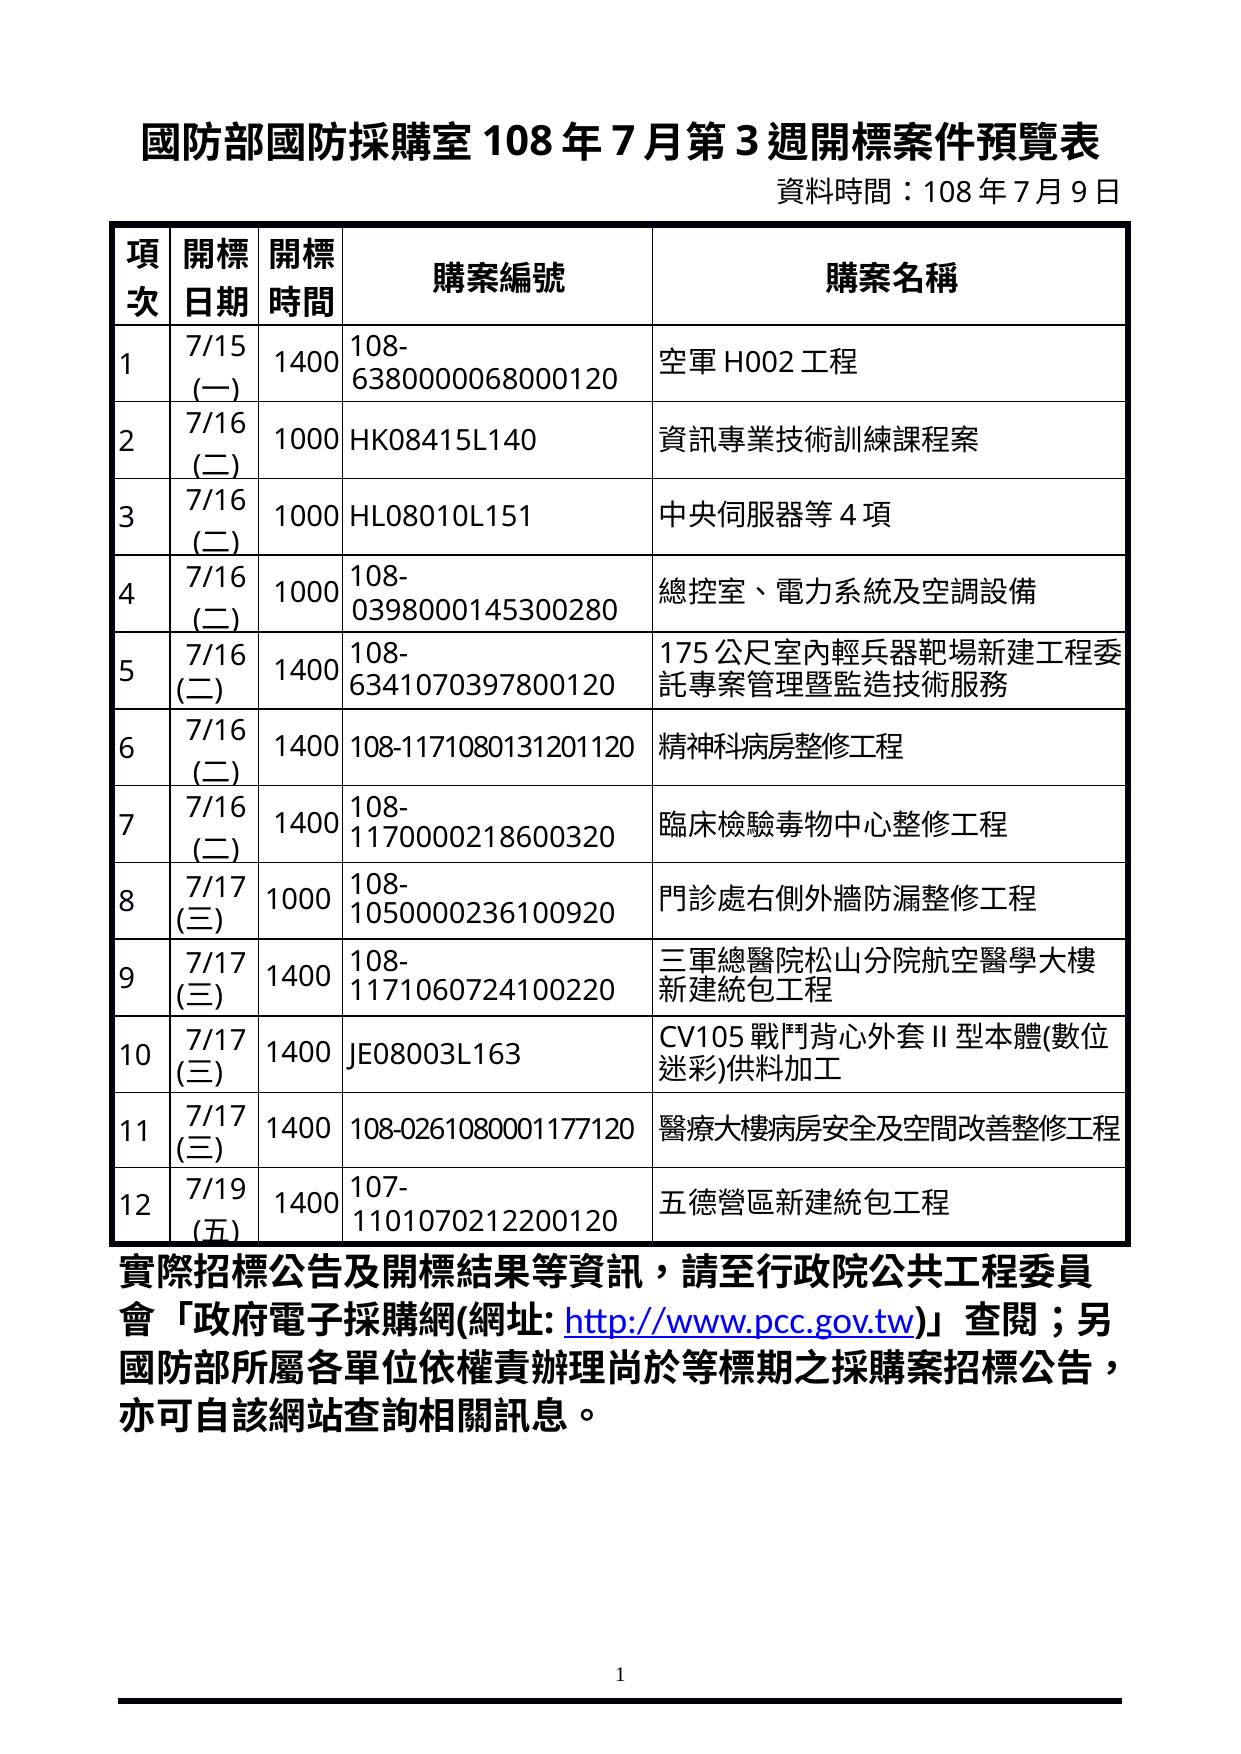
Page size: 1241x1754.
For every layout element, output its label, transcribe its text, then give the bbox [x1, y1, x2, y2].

table_cell [115, 326, 169, 401]
table_cell [115, 1017, 169, 1092]
table_cell 7/16 (二) [171, 479, 258, 554]
table_cell 1400 [259, 1093, 342, 1166]
table_cell 7/16 (二) [171, 402, 258, 477]
table_cell [115, 1168, 169, 1241]
table_cell [115, 633, 169, 708]
table_cell [115, 786, 169, 861]
table_cell 108-0261080001177120 [343, 1093, 652, 1166]
table_cell 空軍H002工程 [653, 326, 1125, 401]
table_cell 7/16 (二) [171, 710, 258, 784]
table_cell 1400 [259, 326, 342, 401]
table_cell 1400 [259, 633, 342, 708]
table_cell [115, 1093, 169, 1166]
table_cell 1400 [259, 710, 342, 784]
table_cell HL08010L151 [343, 479, 652, 554]
table_cell 108-1050000236100920 [343, 863, 652, 938]
table_cell 7/15 (一) [171, 326, 258, 401]
table_cell 108-0398000145300280 [343, 556, 652, 631]
table_cell 108-6341070397800120 [343, 633, 652, 708]
table_cell 1400 [259, 1017, 342, 1092]
table_cell 108-1170000218600320 [343, 786, 652, 861]
text 資料時間：108年7月9日 [157, 177, 1122, 209]
table_cell 1400 [259, 786, 342, 861]
table_cell 107-1101070212200120 [343, 1168, 652, 1241]
table_cell 1400 [259, 1168, 342, 1241]
table_cell 1000 [259, 863, 342, 938]
table_cell 門診處右側外牆防漏整修工程 [653, 863, 1125, 938]
table_cell [115, 710, 169, 784]
table_cell 7/17 (三) [171, 863, 258, 938]
table_cell 醫療大樓病房安全及空間改善整修工程 [653, 1093, 1125, 1166]
table_cell 1000 [259, 402, 342, 477]
table_cell 108-1171080131201120 [343, 710, 652, 784]
table_cell 7/17 (三) [171, 1093, 258, 1166]
table_cell HK08415L140 [343, 402, 652, 477]
table_cell 108-1171060724100220 [343, 940, 652, 1015]
table_cell [115, 402, 169, 477]
table_header 購案名稱 [653, 228, 1125, 324]
table_cell 7/19 (五) [171, 1168, 258, 1241]
text 實際招標公告及開標結果等資訊，請至行政院公共工程委員會「政府電子採購網(網址: http://www.pcc.gov.tw)」查閱；另國防部所屬各單位依權責辦理尚於等標期之採購案招標公告，亦可自該網站查詢相關訊息。 [118, 1247, 1122, 1439]
table_header 項次 [115, 228, 169, 324]
table_header 開標時間 [259, 228, 342, 324]
text 國防部國防採購室108年7月第3週開標案件預覽表 [118, 113, 1122, 165]
table_cell 臨床檢驗毒物中心整修工程 [653, 786, 1125, 861]
table_cell JE08003L163 [343, 1017, 652, 1092]
table_cell 資訊專業技術訓練課程案 [653, 402, 1125, 477]
table_cell 7/16 (二) [171, 633, 258, 708]
table_header 購案編號 [343, 228, 652, 324]
table_cell 175公尺室內輕兵器靶場新建工程委託專案管理暨監造技術服務 [653, 633, 1125, 708]
table_cell 108-6380000068000120 [343, 326, 652, 401]
table_cell 中央伺服器等4項 [653, 479, 1125, 554]
table_cell 三軍總醫院松山分院航空醫學大樓 新建統包工程 [653, 940, 1125, 1015]
table_cell [115, 940, 169, 1015]
table_cell 精神科病房整修工程 [653, 710, 1125, 784]
table_cell 1000 [259, 556, 342, 631]
table_cell 7/16 (二) [171, 786, 258, 861]
table_cell 五德營區新建統包工程 [653, 1168, 1125, 1241]
table_cell 7/17 (三) [171, 1017, 258, 1092]
table_cell 1000 [259, 479, 342, 554]
table_cell 總控室、電力系統及空調設備 [653, 556, 1125, 631]
table_header 開標日期 [171, 228, 258, 324]
table_cell CV105戰鬥背心外套Ⅱ型本體(數位迷彩)供料加工 [653, 1017, 1125, 1092]
table_cell 7/17 (三) [171, 940, 258, 1015]
table_cell [115, 556, 169, 631]
table_cell [115, 863, 169, 938]
table_cell 1400 [259, 940, 342, 1015]
table_cell 7/16 (二) [171, 556, 258, 631]
table_cell [115, 479, 169, 554]
